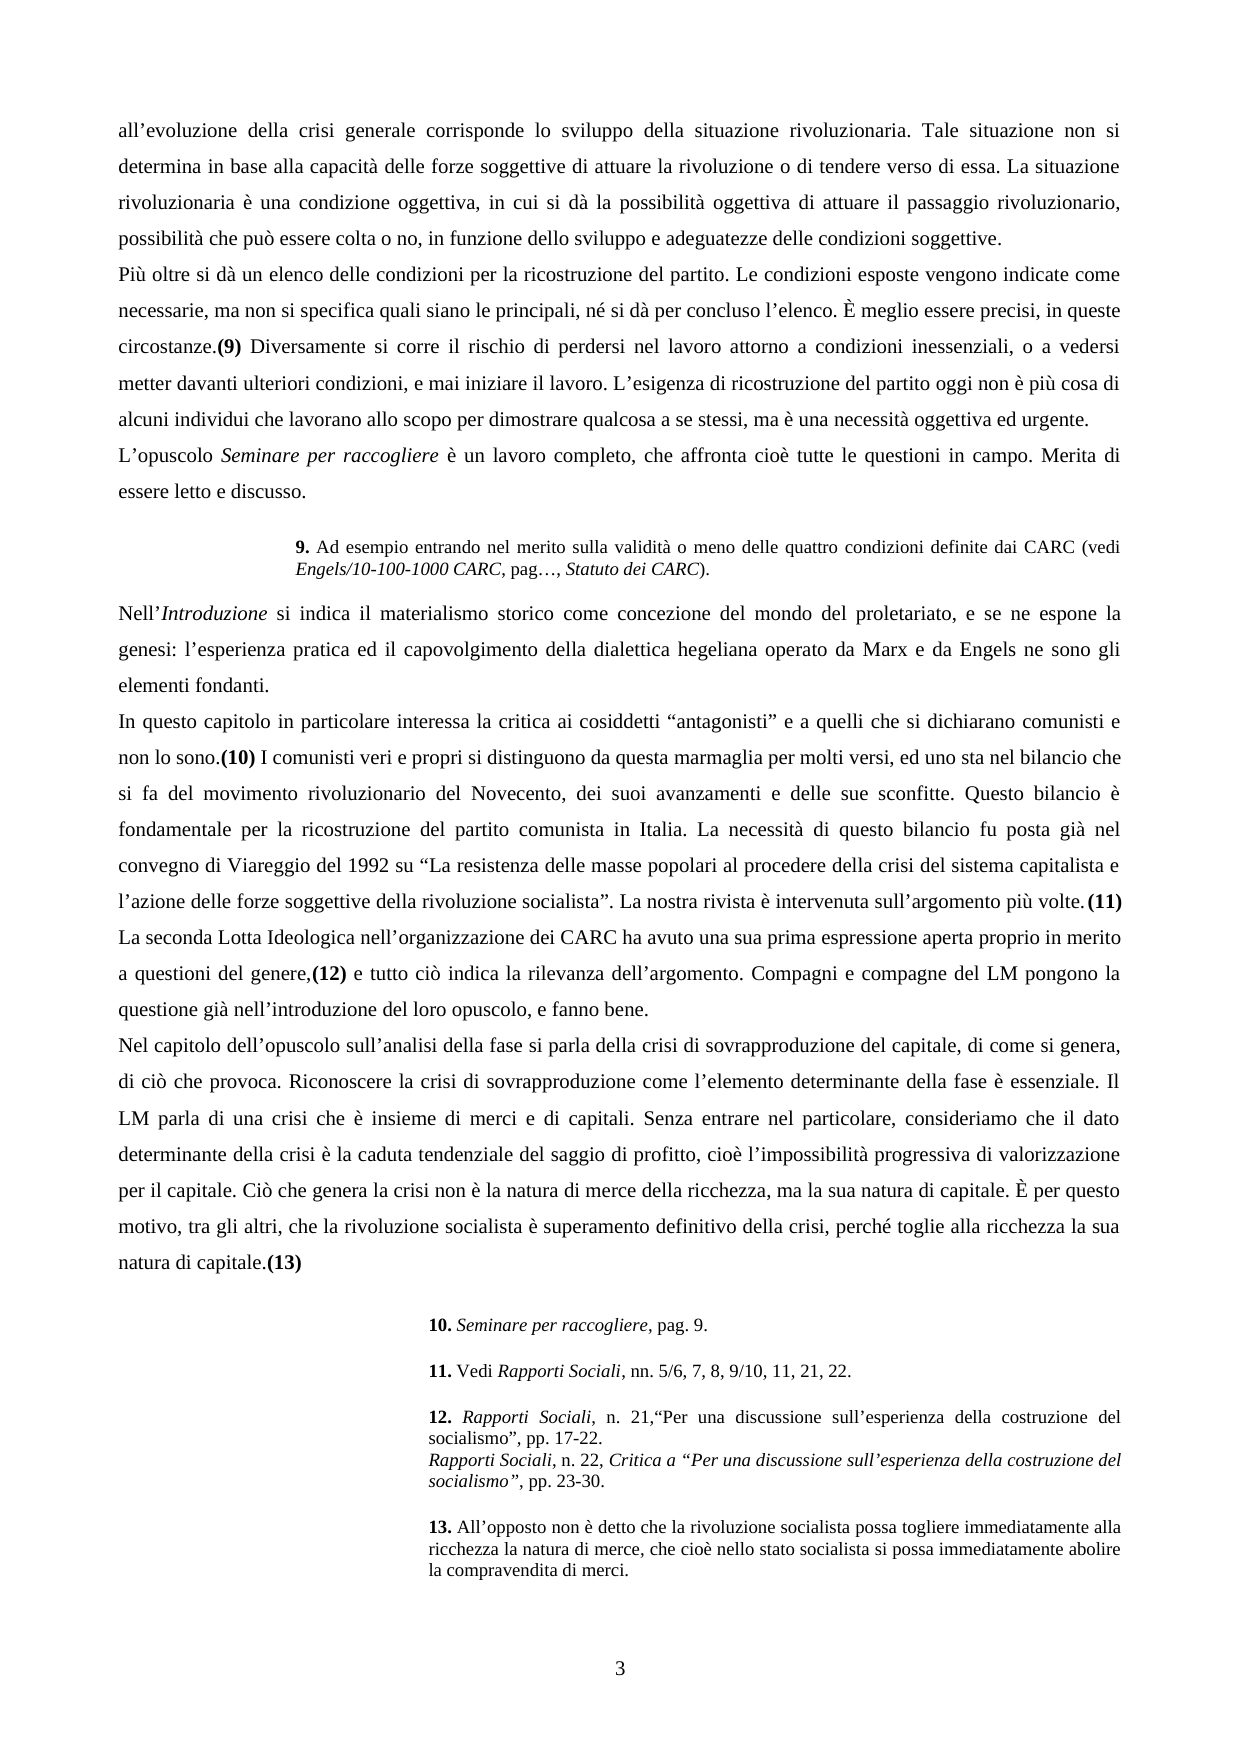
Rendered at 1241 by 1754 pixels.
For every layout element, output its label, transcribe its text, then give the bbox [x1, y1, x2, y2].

text Nel capitolo dell’opuscolo sull’analisi della fase si parla della crisi di sovrapproduzione del capitale, di come si genera, di ciò che provoca. Riconoscere la crisi di sovrapproduzione come l’elemento determinante della fase è essenziale. Il LM parla di una crisi che è insieme di merci e di capitali. Senza entrare nel particolare, consideriamo che il dato determinante della crisi è la caduta tendenziale del saggio di profitto, cioè l’impossibilità progressiva di valorizzazione per il capitale. Ciò che genera la crisi non è la natura di merce della ricchezza, ma la sua natura di capitale. È per questo motivo, tra gli altri, che la rivoluzione socialista è superamento definitivo della crisi, perché toglie alla ricchezza la sua natura di capitale.(13) [118, 1033, 1122, 1274]
text Nell’Introduzione si indica il materialismo storico come concezione del mondo del proletariato, e se ne espone la genesi: l’esperienza pratica ed il capovolgimento della dialettica hegeliana operato da Marx e da Engels ne sono gli elementi fondanti. [118, 601, 1122, 697]
text Più oltre si dà un elenco delle condizioni per la ricostruzione del partito. Le condizioni esposte vengono indicate come necessarie, ma non si specifica quali siano le principali, né si dà per concluso l’elenco. È meglio essere precisi, in queste circostanze.(9) Diversamente si corre il rischio di perdersi nel lavoro attorno a condizioni inessenziali, o a vedersi metter davanti ulteriori condizioni, e mai iniziare il lavoro. L’esigenza di ricostruzione del partito oggi non è più cosa di alcuni individui che lavorano allo scopo per dimostrare qualcosa a se stessi, ma è una necessità oggettiva ed urgente. [118, 262, 1122, 431]
text 10. Seminare per raccogliere, pag. 9. [428, 1314, 1122, 1336]
text 11. Vedi Rapporti Sociali, nn. 5/6, 7, 8, 9/10, 11, 21, 22. [428, 1360, 1122, 1382]
text L’opuscolo Seminare per raccogliere è un lavoro completo, che affronta cioè tutte le questioni in campo. Merita di essere letto e discusso. [118, 442, 1122, 503]
text In questo capitolo in particolare interessa la critica ai cosiddetti “antagonisti” e a quelli che si dichiarano comunisti e non lo sono.(10) I comunisti veri e propri si distinguono da questa marmaglia per molti versi, ed uno sta nel bilancio che si fa del movimento rivoluzionario del Novecento, dei suoi avanzamenti e delle sue sconfitte. Questo bilancio è fondamentale per la ricostruzione del partito comunista in Italia. La necessità di questo bilancio fu posta già nel convegno di Viareggio del 1992 su “La resistenza delle masse popolari al procedere della crisi del sistema capitalista e l’azione delle forze soggettive della rivoluzione socialista”. La nostra rivista è intervenuta sull’argomento più volte.(11) La seconda Lotta Ideologica nell’organizzazione dei CARC ha avuto una sua prima espressione aperta proprio in merito a questioni del genere,(12) e tutto ciò indica la rilevanza dell’argomento. Compagni e compagne del LM pongono la questione già nell’introduzione del loro opuscolo, e fanno bene. [118, 709, 1122, 1021]
text Rapporti Sociali, n. 22, Critica a “Per una discussione sull’esperienza della costruzione del socialismo”, pp. 23-30. [428, 1449, 1122, 1492]
text 9. Ad esempio entrando nel merito sulla validità o meno delle quattro condizioni definite dai CARC (vedi Engels/10-100-1000 CARC, pag…, Statuto dei CARC). [295, 536, 1122, 579]
text all’evoluzione della crisi generale corrisponde lo sviluppo della situazione rivoluzionaria. Tale situazione non si determina in base alla capacità delle forze soggettive di attuare la rivoluzione o di tendere verso di essa. La situazione rivoluzionaria è una condizione oggettiva, in cui si dà la possibilità oggettiva di attuare il passaggio rivoluzionario, possibilità che può essere colta o no, in funzione dello sviluppo e adeguatezze delle condizioni soggettive. [118, 118, 1122, 250]
text 12. Rapporti Sociali, n. 21,“Per una discussione sull’esperienza della costruzione del socialismo”, pp. 17-22. [428, 1406, 1122, 1449]
text 13. All’opposto non è detto che la rivoluzione socialista possa togliere immediatamente alla ricchezza la natura di merce, che cioè nello stato socialista si possa immediatamente abolire la compravendita di merci. [428, 1516, 1122, 1581]
